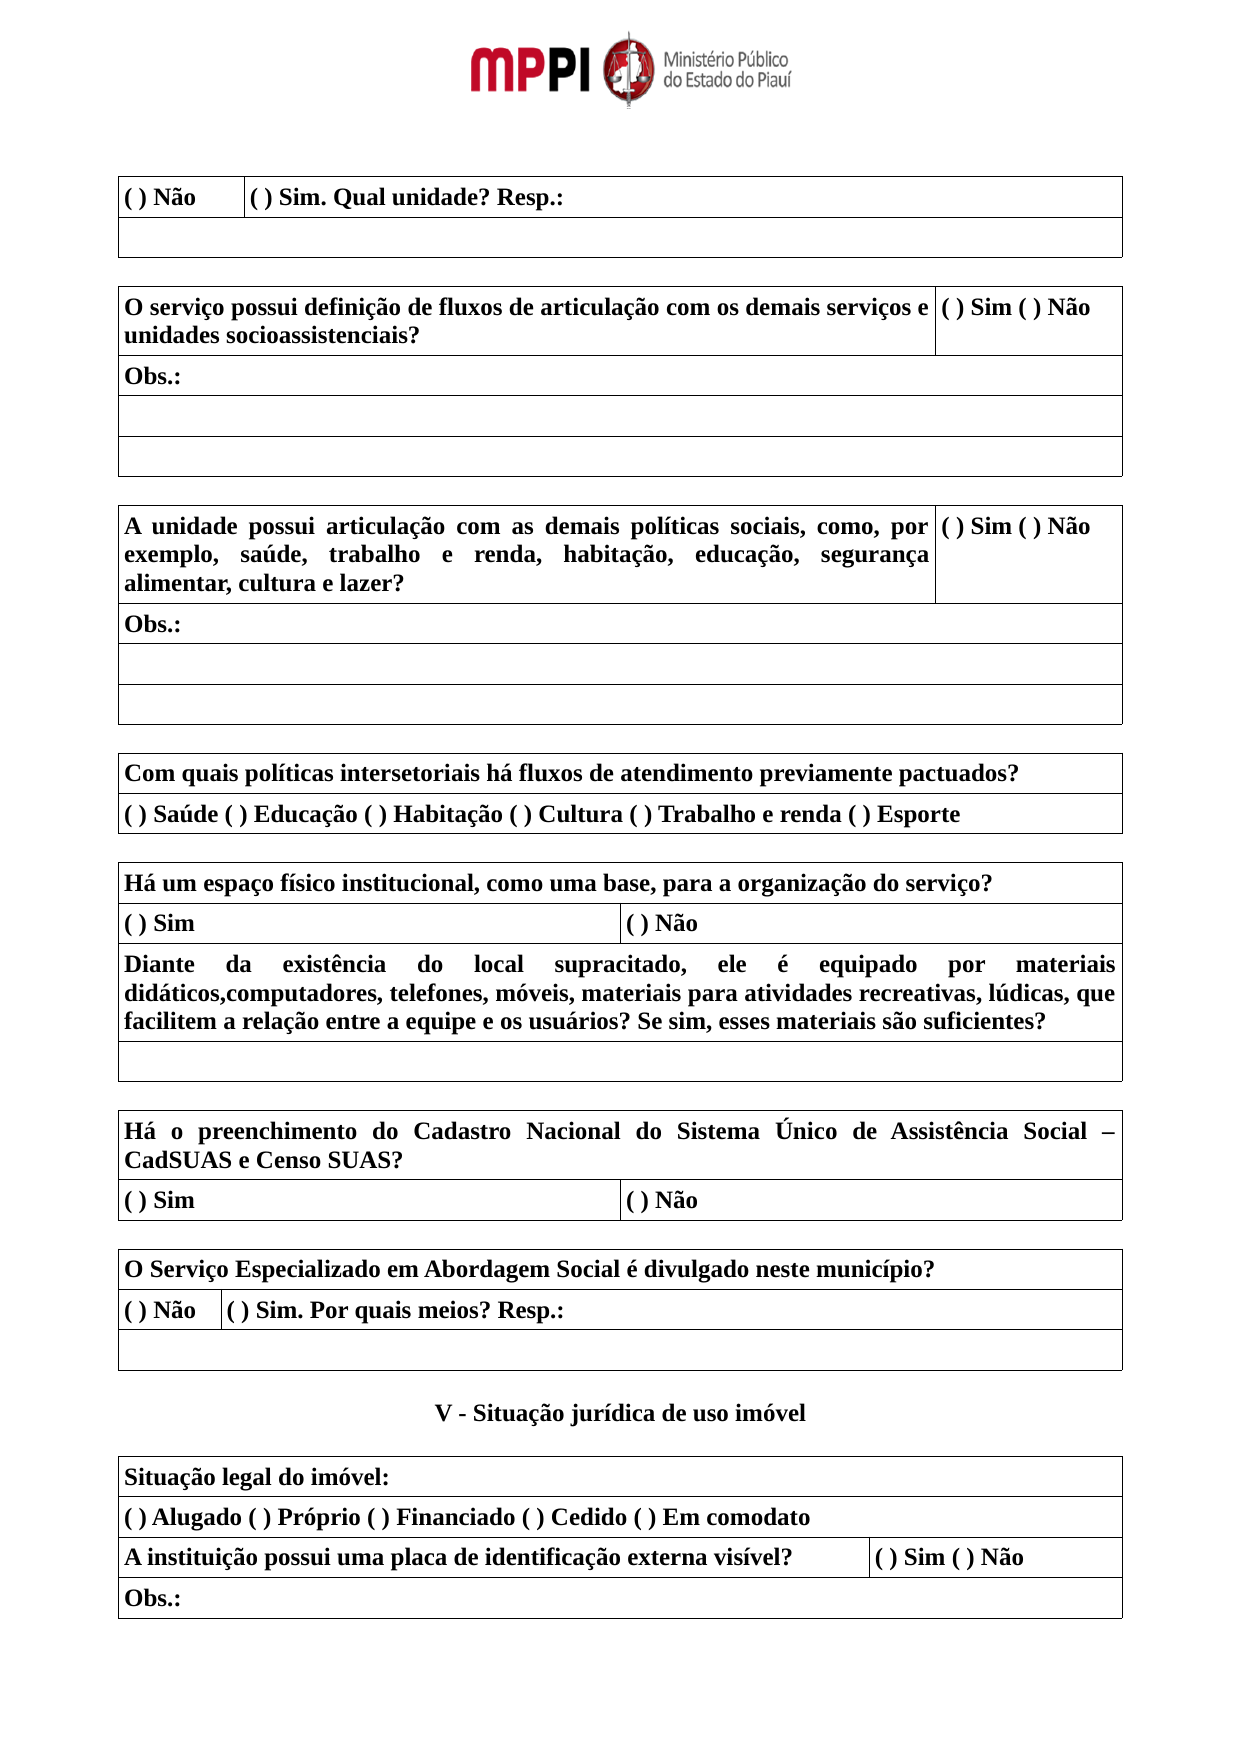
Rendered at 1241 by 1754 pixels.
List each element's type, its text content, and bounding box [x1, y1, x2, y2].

table_header [119, 1330, 1122, 1369]
table_header ( ) Não [621, 904, 1122, 943]
table_header O Serviço Especializado em Abordagem Social é divulgado neste município? [119, 1250, 1122, 1289]
table_header Obs.: [119, 1578, 1122, 1617]
table_header Situação legal do imóvel: [119, 1457, 1122, 1496]
table_cell [119, 685, 1122, 724]
table_header ( ) Sim. Qual unidade? Resp.: [245, 177, 1122, 217]
table_header A unidade possui articulação com as demais políticas sociais, como, por exemplo, saúde, trabalho e renda, habitação, educação, segurança alimentar, cultura e lazer? [119, 506, 935, 603]
table_header Há um espaço físico institucional, como uma base, para a organização do serviço? [119, 863, 1122, 902]
table_header [119, 1042, 1122, 1081]
table_header A instituição possui uma placa de identificação externa visível? [119, 1538, 869, 1577]
table_header ( ) Sim ( ) Não [936, 506, 1122, 603]
table_header O serviço possui definição de fluxos de articulação com os demais serviços e unidades socioassistenciais? [119, 287, 935, 355]
table_cell [119, 437, 1122, 476]
table_header ( ) Não [119, 177, 244, 217]
table_cell [119, 396, 1122, 436]
table_header Há o preenchimento do Cadastro Nacional do Sistema Único de Assistência Social – CadSUAS e Censo SUAS? [119, 1111, 1122, 1179]
table_header ( ) Não [119, 1290, 221, 1329]
table_header Com quais políticas intersetoriais há fluxos de atendimento previamente pactuados? [119, 754, 1122, 793]
table_header ( ) Sim. Por quais meios? Resp.: [222, 1290, 1122, 1329]
table_header ( ) Saúde ( ) Educação ( ) Habitação ( ) Cultura ( ) Trabalho e renda ( ) Esporte [119, 794, 1122, 833]
text V - Situação jurídica de uso imóvel [118, 1398, 1122, 1427]
table_header Diante da existência do local supracitado, ele é equipado por materiais didáticos,computadores, telefones, móveis, materiais para atividades recreativas, lúdicas, que facilitem a relação entre a equipe e os usuários? Se sim, esses materiais são suficientes? [119, 944, 1122, 1041]
table_header [119, 218, 1122, 257]
table_header Obs.: [119, 604, 1122, 643]
table_header Obs.: [119, 356, 1122, 395]
table_header ( ) Não [621, 1180, 1122, 1219]
table_cell [119, 644, 1122, 683]
table_header ( ) Sim ( ) Não [936, 287, 1122, 355]
table_header ( ) Sim [119, 904, 620, 943]
table_header ( ) Sim ( ) Não [870, 1538, 1122, 1577]
table_cell ( ) Alugado ( ) Próprio ( ) Financiado ( ) Cedido ( ) Em comodato [119, 1497, 1122, 1537]
table_header ( ) Sim [119, 1180, 620, 1219]
